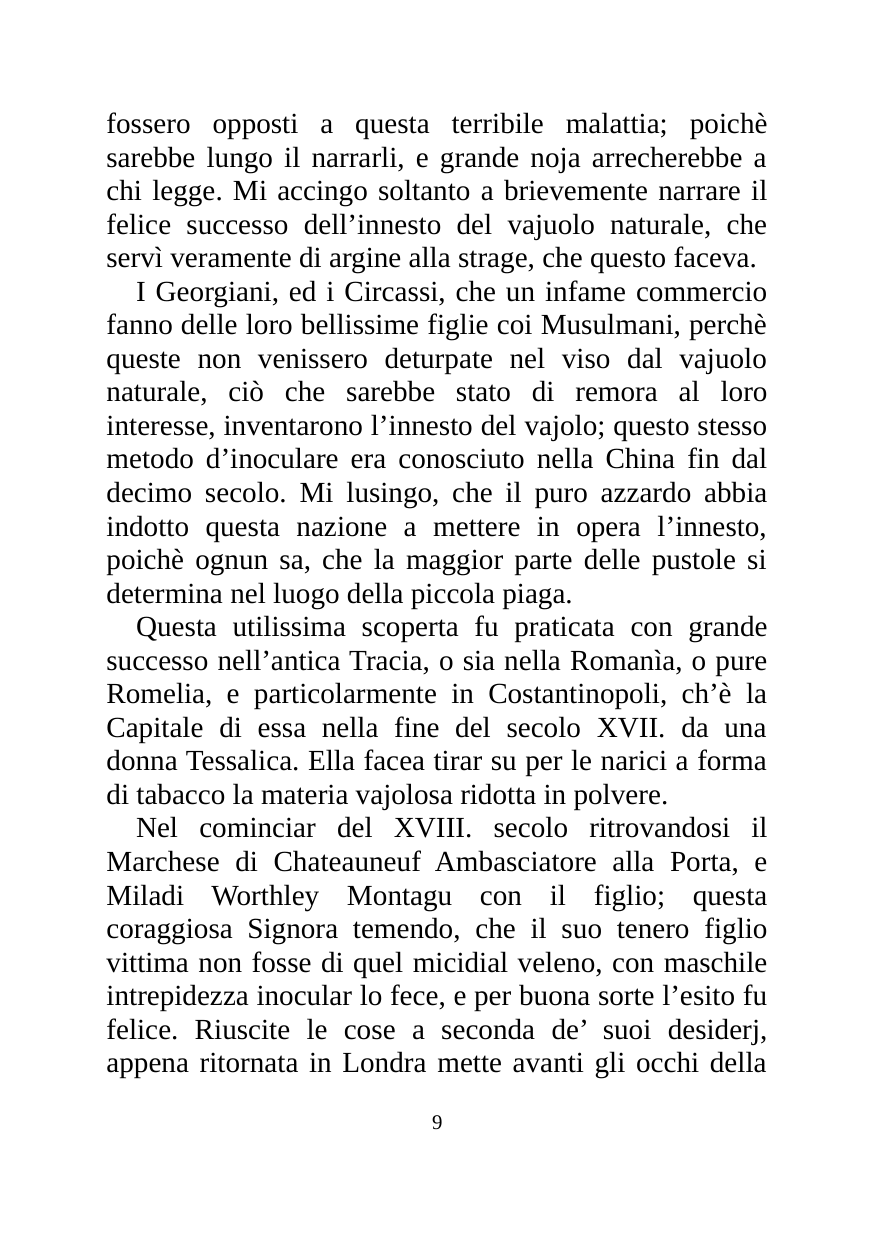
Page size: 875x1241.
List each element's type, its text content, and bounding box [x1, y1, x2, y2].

text Nel cominciar del XVIII. secolo ritrovandosi il Marchese di Chateauneuf Ambasciatore alla Porta, e Miladi Worthley Montagu con il figlio; questa coraggiosa Signora temendo, che il suo tenero figlio vittima non fosse di quel micidial veleno, con maschile intrepidezza inocular lo fece, e per buona sorte l’esito fu felice. Riuscite le cose a seconda de’ suoi desiderj, appena ritornata in Londra mette avanti gli occhi della [106, 811, 768, 1079]
text Questa utilissima scoperta fu praticata con grande successo nell’antica Tracia, o sia nella Romanìa, o pure Romelia, e particolarmente in Costantinopoli, ch’è la Capitale di essa nella fine del secolo XVII. da una donna Tessalica. Ella facea tirar su per le narici a forma di tabacco la materia vajolosa ridotta in polvere. [106, 609, 768, 811]
text I Georgiani, ed i Circassi, che un infame commercio fanno delle loro bellissime figlie coi Musulmani, perchè queste non venissero deturpate nel viso dal vajuolo naturale, ciò che sarebbe stato di remora al loro interesse, inventarono l’innesto del vajolo; questo stesso metodo d’inoculare era conosciuto nella China fin dal decimo secolo. Mi lusingo, che il puro azzardo abbia indotto questa nazione a mettere in opera l’innesto, poichè ognun sa, che la maggior parte delle pustole si determina nel luogo della piccola piaga. [106, 274, 768, 609]
text fossero opposti a questa terribile malattia; poichè sarebbe lungo il narrarli, e grande noja arrecherebbe a chi legge. Mi accingo soltanto a brievemente narrare il felice successo dell’innesto del vajuolo naturale, che servì veramente di argine alla strage, che questo faceva. [106, 106, 768, 274]
